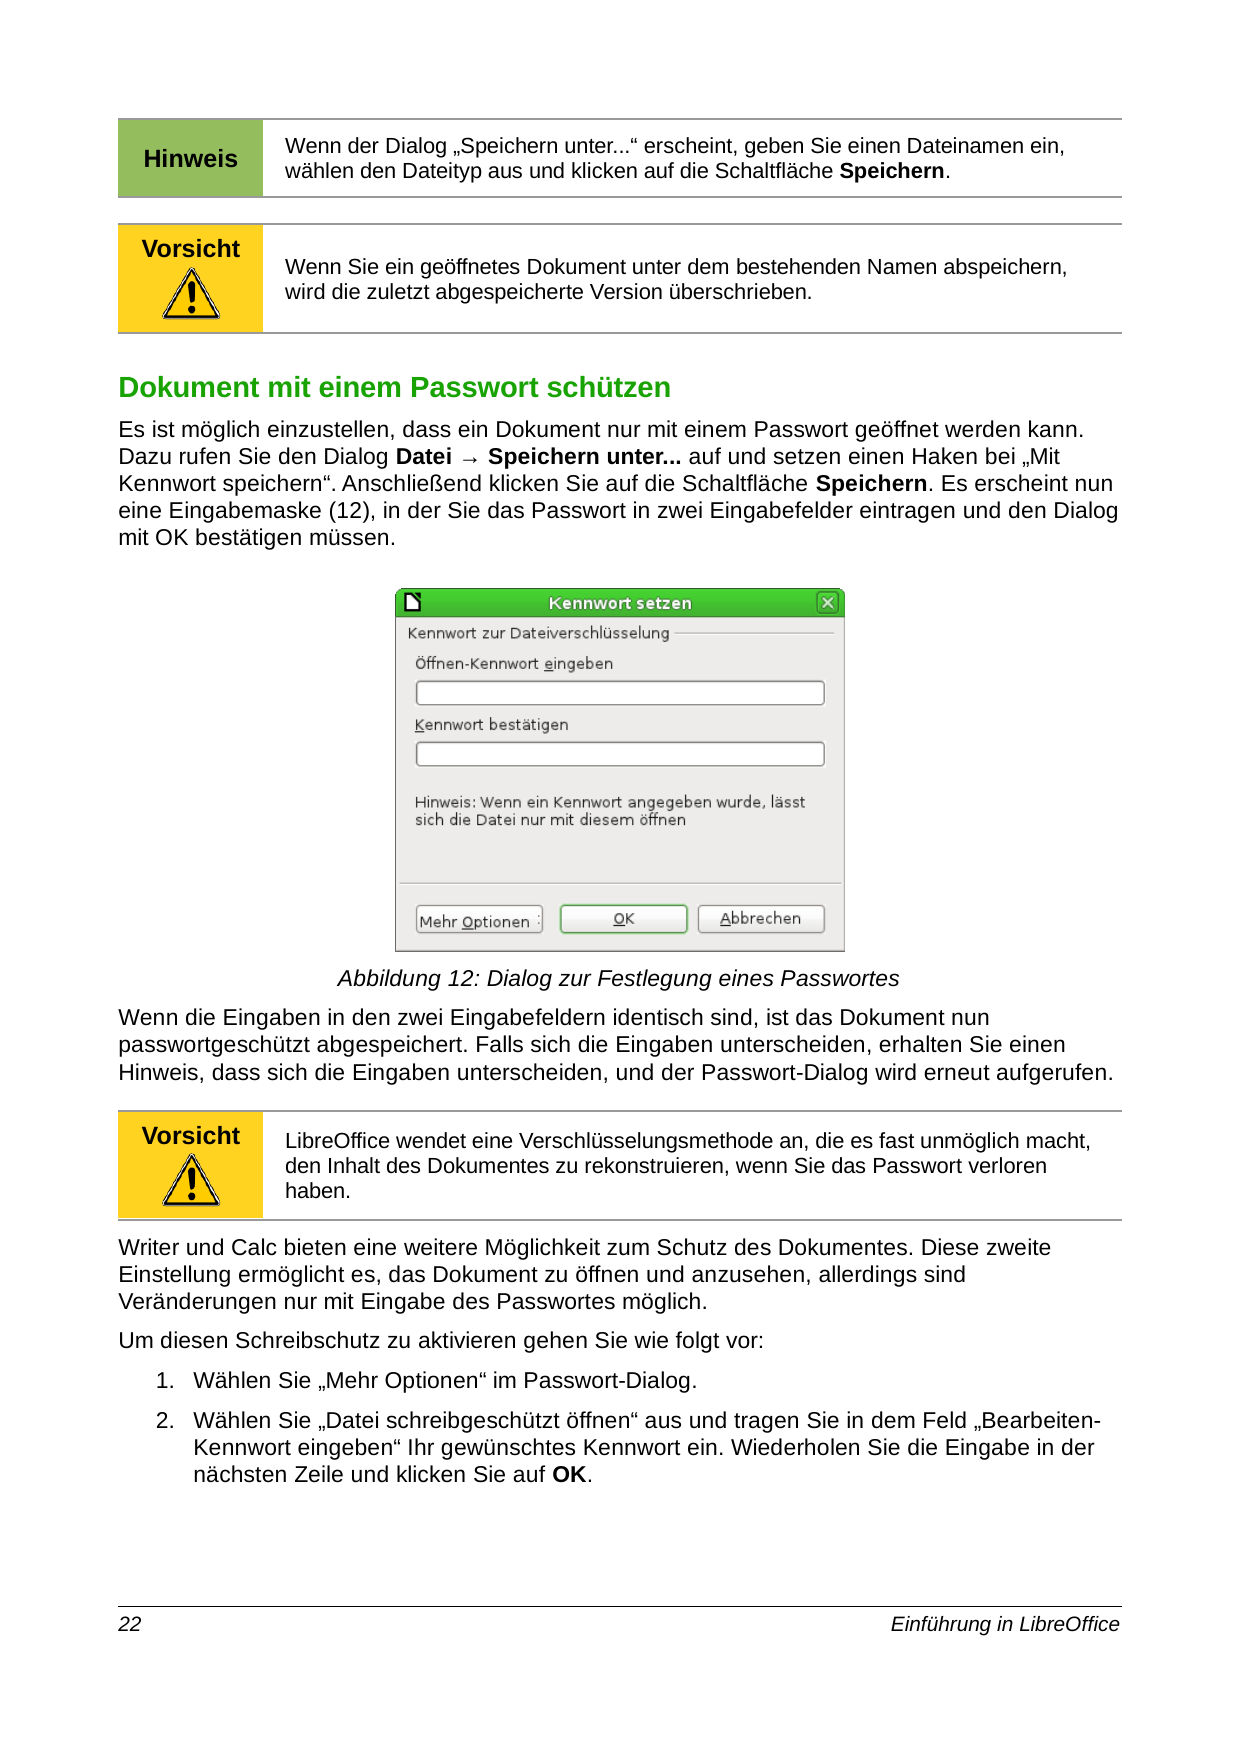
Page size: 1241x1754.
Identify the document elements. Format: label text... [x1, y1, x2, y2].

list Wählen Sie „Datei schreibgeschützt öffnen“ aus und tragen Sie in dem Feld „Bearbeiten-Kennwort eingeben“ Ihr gewünschtes Kennwort ein. Wiederholen Sie die Eingabe in der nächsten Zeile und klicken Sie auf OK. [156, 1406, 1122, 1487]
table_header Hinweis [118, 120, 263, 196]
table_header Wenn der Dialog „Speichern unter...“ erscheint, geben Sie einen Dateinamen ein, wählen den Dateityp aus und klicken auf die Schaltfläche Speichern. [264, 120, 1122, 196]
list Wählen Sie „Mehr Optionen“ im Passwort-Dialog. [156, 1366, 1122, 1393]
table_header Vorsicht [118, 225, 263, 332]
text Wenn die Eingaben in den zwei Eingabefeldern identisch sind, ist das Dokument nun passwortgeschützt abgespeichert. Falls sich die Eingaben unterscheiden, erhalten Sie einen Hinweis, dass sich die Eingaben unterscheiden, und der Passwort-Dialog wird erneut aufgerufen. [118, 1004, 1122, 1085]
text Um diesen Schreibschutz zu aktivieren gehen Sie wie folgt vor: [118, 1327, 1122, 1354]
text Abbildung 12: Dialog zur Festlegung eines Passwortes [338, 964, 902, 991]
picture [158, 1150, 224, 1210]
text Writer und Calc bieten eine weitere Möglichkeit zum Schutz des Dokumentes. Diese zweite Einstellung ermöglicht es, das Dokument zu öffnen und anzusehen, allerdings sind Veränderungen nur mit Eingabe des Passwortes möglich. [118, 1233, 1122, 1314]
text Es ist möglich einzustellen, dass ein Dokument nur mit einem Passwort geöffnet werden kann. Dazu rufen Sie den Dialog Datei → Speichern unter... auf und setzen einen Haken bei „Mit Kennwort speichern“. Anschließend klicken Sie auf die Schaltfläche Speichern. Es erscheint nun eine Eingabemaske (Abbildung 12), in der Sie das Passwort in zwei Eingabefelder eintragen und den Dialog mit OK bestätigen müssen. [118, 415, 1122, 551]
subtitle Dokument mit einem Passwort schützen [118, 369, 1122, 403]
table_header LibreOffice wendet eine Verschlüsselungsmethode an, die es fast unmöglich macht, den Inhalt des Dokumentes zu rekonstruieren, wenn Sie das Passwort verloren haben. [264, 1112, 1122, 1218]
picture [158, 263, 224, 323]
picture [395, 588, 845, 952]
table_header Wenn Sie ein geöffnetes Dokument unter dem bestehenden Namen abspeichern, wird die zuletzt abgespeicherte Version überschrieben. [264, 225, 1122, 332]
table_header Vorsicht [118, 1112, 263, 1218]
